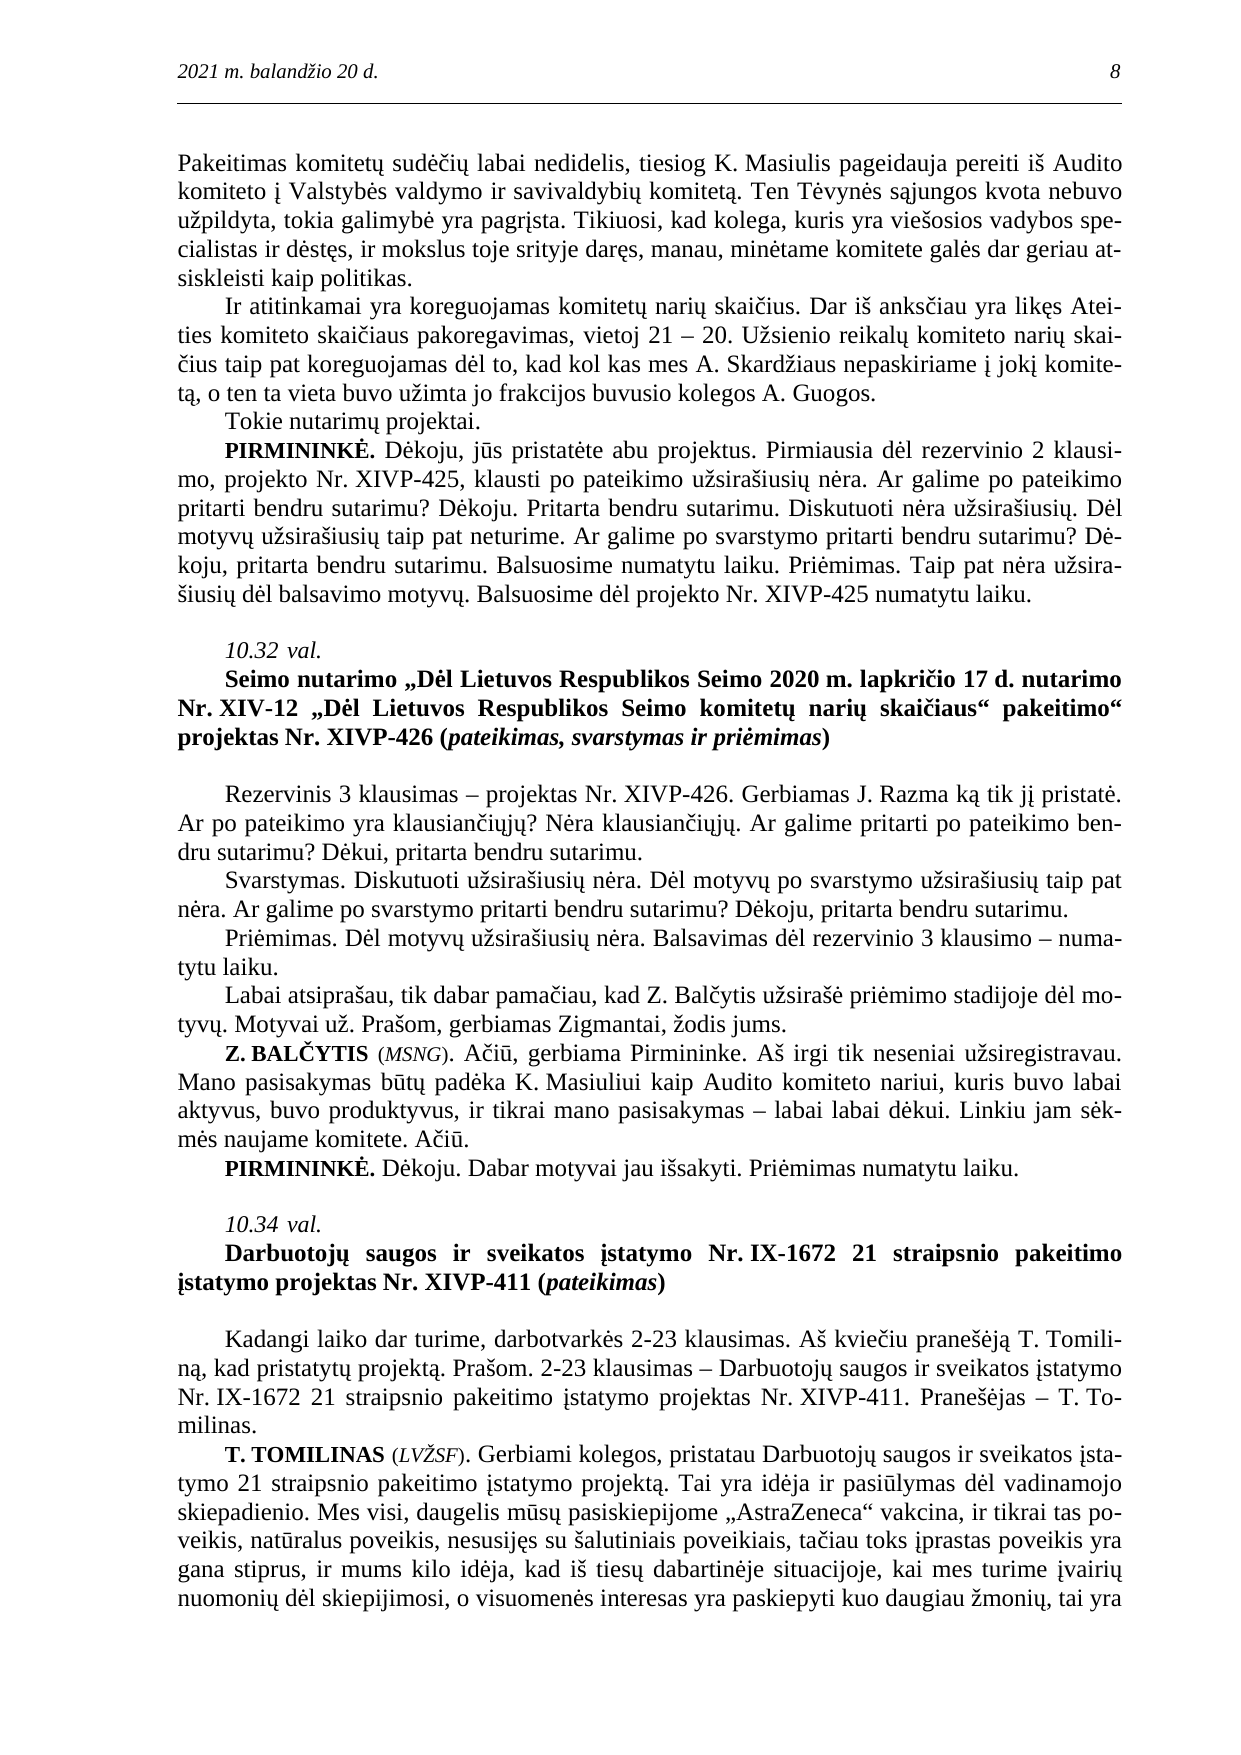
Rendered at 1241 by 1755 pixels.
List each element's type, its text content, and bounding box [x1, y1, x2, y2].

text Ka­dan­gi lai­ko dar tu­ri­me, dar­bo­tvarkės 2-23 klau­si­mas. Aš kvie­čiu pra­ne­šė­ją T. To­mi­li­ną, kad pri­sta­ty­tų pro­jek­tą. Pra­šom. 2-23 klau­si­mas – Dar­buo­to­jų sau­gos ir svei­ka­tos įsta­ty­mo Nr. IX-1672 21 straips­nio pa­kei­ti­mo įsta­ty­mo pro­jek­tas Nr. XIVP-411. Pra­ne­šė­jas – T. To­mili­nas. [177, 1324, 1122, 1439]
text 10.32 val. [224, 636, 1122, 664]
text Re­zer­vi­nis 3 klau­si­mas – pro­jek­tas Nr. XIVP-426. Ger­bia­mas J. Raz­ma ką tik jį pri­sta­tė. Ar po pa­tei­ki­mo yra klau­sian­čių­jų? Nė­ra klau­sian­čių­jų. Ar ga­li­me pri­tar­ti po pa­tei­ki­mo ben­dru su­ta­ri­mu? Dė­kui, pri­tar­ta ben­dru su­ta­ri­mu. [177, 779, 1122, 865]
text Sei­mo nu­ta­ri­mo „Dėl Lie­tu­vos Res­pub­li­kos Sei­mo 2020 m. lap­kri­čio 17 d. nu­ta­ri­mo Nr. XIV-12 „Dėl Lie­tu­vos Res­pub­li­kos Sei­mo ko­mi­te­tų na­rių skai­čiaus“ pa­kei­ti­mo“ projek­tas Nr. XIVP-426 (pa­tei­ki­mas, svars­ty­mas ir pri­ėmi­mas) [177, 664, 1122, 750]
text T. TOMILINAS (LVŽSF). Ger­bia­mi ko­le­gos, pri­sta­tau Dar­buo­to­jų sau­gos ir svei­ka­tos įsta­ty­mo 21 straips­nio pa­kei­ti­mo įsta­ty­mo pro­jek­tą. Tai yra idė­ja ir pa­siū­ly­mas dėl va­di­na­mo­jo skie­pa­die­nio. Mes vi­si, dau­ge­lis mū­sų pa­si­skie­pi­jo­me „AstraZeneca“ vak­ci­na, ir tik­rai tas po­vei­kis, na­tū­ra­lus po­vei­kis, ne­su­si­jęs su ša­lu­ti­niais po­vei­kiais, ta­čiau toks įpras­tas po­vei­kis yra ga­na stip­rus, ir mums ki­lo idė­ja, kad iš tie­sų da­bar­ti­nė­je si­tu­a­ci­jo­je, kai mes tu­ri­me įvai­rių nuo­mo­nių dėl skie­pi­ji­mo­si, o vi­suo­me­nės in­te­re­sas yra pa­skie­py­ti kuo dau­giau žmo­nių, tai yra [177, 1439, 1122, 1612]
text Ir ati­tin­ka­mai yra ko­re­guo­ja­mas ko­mi­te­tų na­rių skai­čius. Dar iš anks­čiau yra li­kęs At­ei­ties ko­mi­te­to skai­čiaus pa­ko­re­ga­vi­mas, vie­toj 21 – 20. Už­sie­nio rei­ka­lų ko­mi­te­to na­rių skai­čius taip pat ko­re­guo­ja­mas dėl to, kad kol kas mes A. Skar­džiaus ne­pa­ski­ria­me į jo­kį ko­mi­te­tą, o ten ta vie­ta bu­vo už­im­ta jo frak­ci­jos bu­vu­sio ko­le­gos A. Guo­gos. [177, 291, 1122, 406]
text La­bai at­si­pra­šau, tik da­bar pa­ma­čiau, kad Z. Bal­čy­tis už­si­ra­šė pri­ėmi­mo sta­di­jo­je dėl mo­ty­vų. Mo­ty­vai už. Pra­šom, ger­bia­mas Zig­man­tai, žo­dis jums. [177, 980, 1122, 1038]
text Pri­ėmi­mas. Dėl mo­ty­vų už­si­ra­šiu­sių nė­ra. Bal­sa­vi­mas dėl re­zer­vi­nio 3 klau­si­mo – nu­ma­ty­tu lai­ku. [177, 923, 1122, 980]
text To­kie nu­ta­ri­mų pro­jek­tai. [177, 406, 1122, 435]
text 10.34 val. [224, 1210, 1122, 1238]
text PIRMININKĖ. Dė­ko­ju, jūs pri­sta­tė­te abu pro­jek­tus. Pir­miau­sia dėl re­zer­vi­nio 2 klau­si­mo, pro­jek­to Nr. XIVP-425, klaus­ti po pa­tei­ki­mo už­si­ra­šiu­sių nė­ra. Ar ga­li­me po pa­tei­ki­mo pri­tar­ti ben­dru su­ta­ri­mu? Dė­ko­ju. Pri­tar­ta ben­dru su­ta­ri­mu. Dis­ku­tuo­ti nė­ra už­si­ra­šiu­sių. Dėl mo­ty­vų už­si­ra­šiu­sių taip pat ne­tu­ri­me. Ar ga­li­me po svars­ty­mo pri­tar­ti ben­dru su­ta­ri­mu? Dė­ko­ju, pri­tar­ta ben­dru su­ta­ri­mu. Bal­suo­si­me nu­ma­ty­tu lai­ku. Pri­ėmi­mas. Taip pat nė­ra už­si­ra­šiu­sių dėl bal­sa­vi­mo mo­ty­vų. Bal­suo­si­me dėl pro­jek­to Nr. XIVP-425 nu­ma­ty­tu lai­ku. [177, 435, 1122, 608]
text Z. BALČYTIS (MSNG). Ačiū, ger­bia­ma Pir­mi­nin­ke. Aš ir­gi tik ne­se­niai už­si­re­gist­ra­vau. Ma­no pa­si­sa­ky­mas bū­tų pa­dė­ka K. Ma­siu­liui kaip Au­di­to ko­mi­te­to na­riui, ku­ris bu­vo la­bai ak­ty­vus, bu­vo pro­duk­ty­vus, ir tik­rai ma­no pa­si­sa­ky­mas – la­bai la­bai dė­kui. Lin­kiu jam sėk­mės nau­ja­me ko­mi­te­te. Ačiū. [177, 1038, 1122, 1153]
text Svars­ty­mas. Dis­ku­tuo­ti už­si­ra­šiu­sių nė­ra. Dėl mo­ty­vų po svars­ty­mo už­si­ra­šiu­sių taip pat nė­ra. Ar ga­li­me po svars­ty­mo pri­tar­ti ben­dru su­ta­ri­mu? Dė­ko­ju, pri­tar­ta ben­dru su­ta­ri­mu. [177, 865, 1122, 923]
text Dar­buo­to­jų sau­gos ir svei­ka­tos įsta­ty­mo Nr. IX-1672 21 straips­nio pa­kei­ti­mo įstatymo pro­jek­tas Nr. XIVP-411 (pa­tei­ki­mas) [177, 1238, 1122, 1295]
text Pa­kei­ti­mas ko­mi­te­tų su­dėčių la­bai ne­di­de­lis, tie­siog K. Ma­siu­lis pa­gei­dau­ja per­ei­ti iš Au­di­to ko­mi­te­to į Vals­ty­bės val­dy­mo ir sa­vi­val­dy­bių ko­mi­te­tą. Ten Tė­vy­nės są­jun­gos kvo­ta ne­bu­vo už­pil­dy­ta, to­kia ga­li­my­bė yra pa­grįs­ta. Ti­kiuo­si, kad ko­le­ga, ku­ris yra vie­šo­sios va­dy­bos spe­cia­lis­tas ir dės­tęs, ir moks­lus to­je sri­ty­je da­ręs, ma­nau, mi­nė­ta­me ko­mi­te­te ga­lės dar ge­riau at­si­skleis­ti kaip po­li­ti­kas. [177, 148, 1122, 291]
text PIRMININKĖ. Dė­ko­ju. Da­bar mo­ty­vai jau iš­sa­ky­ti. Pri­ėmi­mas nu­ma­ty­tu lai­ku. [177, 1153, 1122, 1182]
